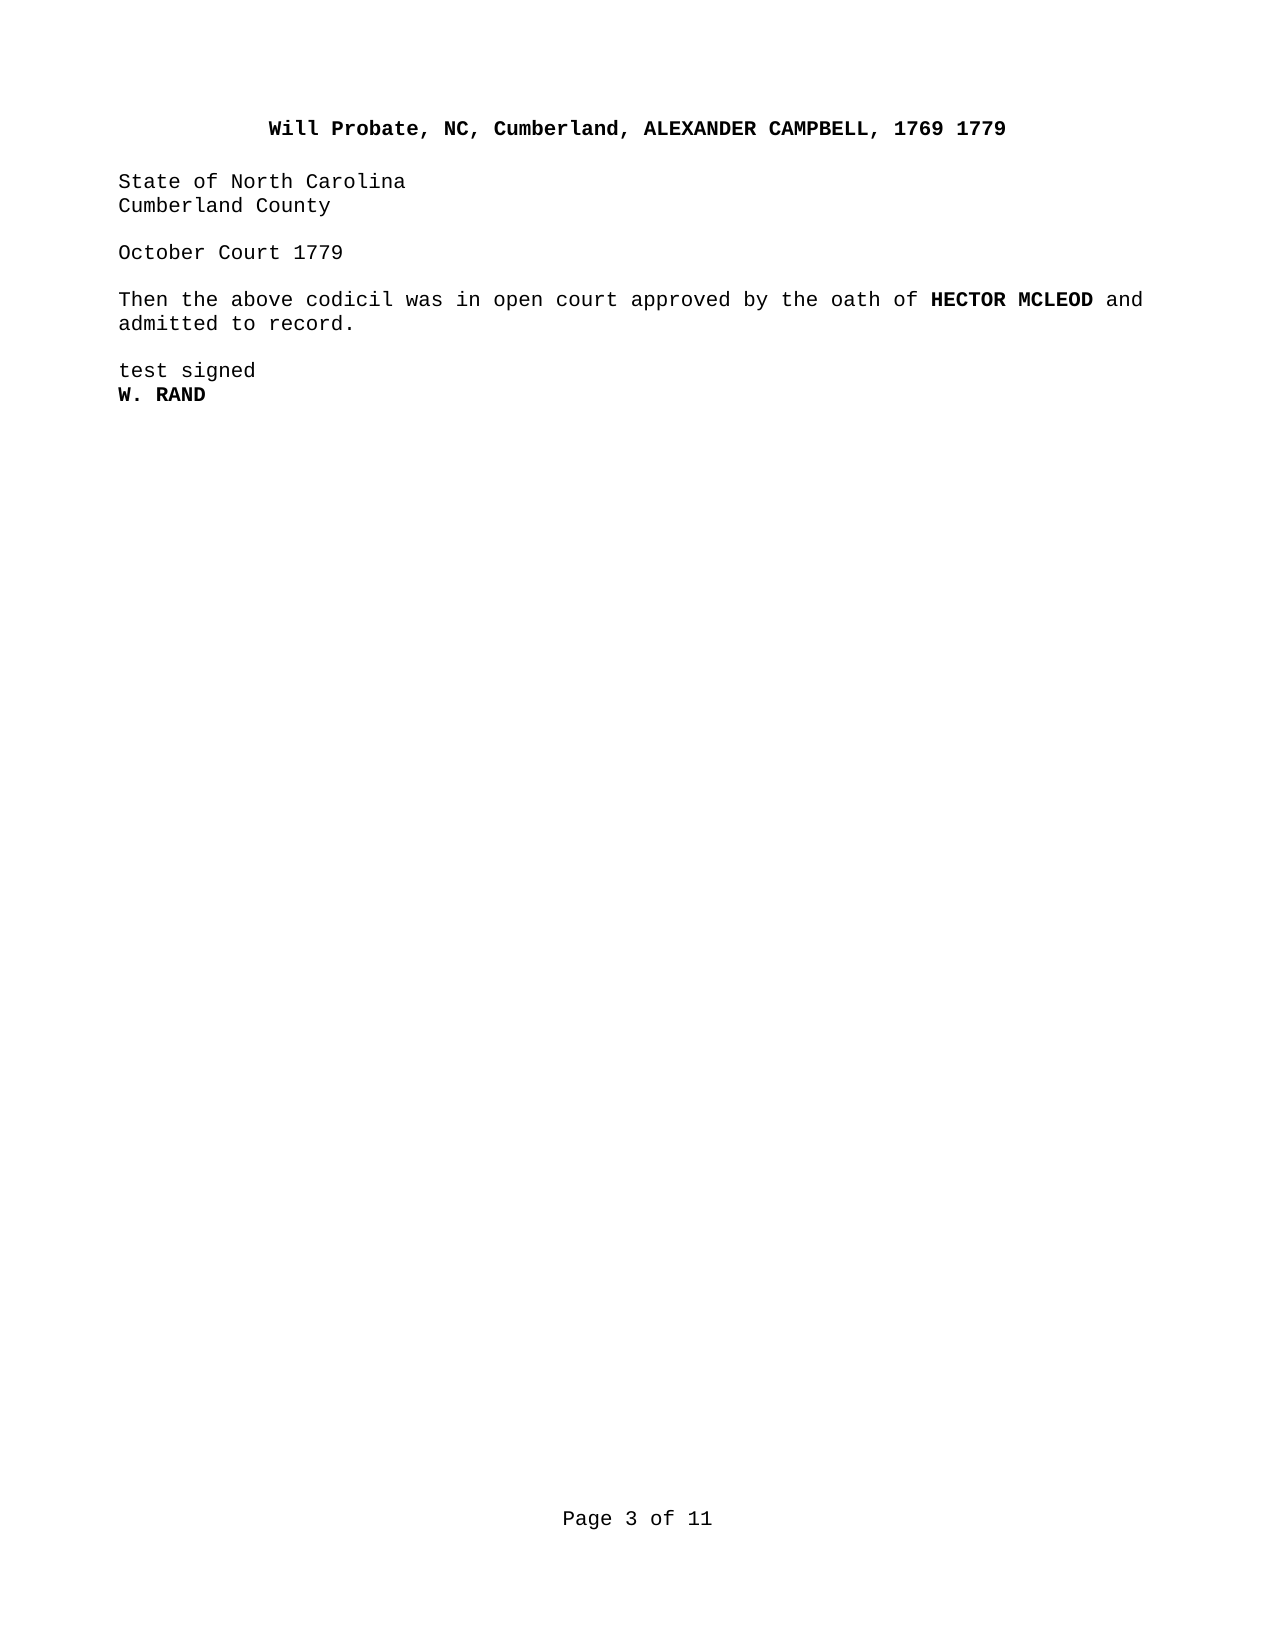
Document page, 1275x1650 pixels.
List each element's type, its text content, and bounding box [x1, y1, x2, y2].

text Cumberland County [118, 195, 1157, 218]
text Then the above codicil was in open court approved by the oath of Hector McLeod and admitted to record. [118, 289, 1157, 337]
text State of North Carolina [118, 171, 1157, 195]
text October Court 1779 [118, 242, 1157, 266]
text test signed [118, 360, 1157, 384]
text W. Rand [118, 384, 1157, 408]
